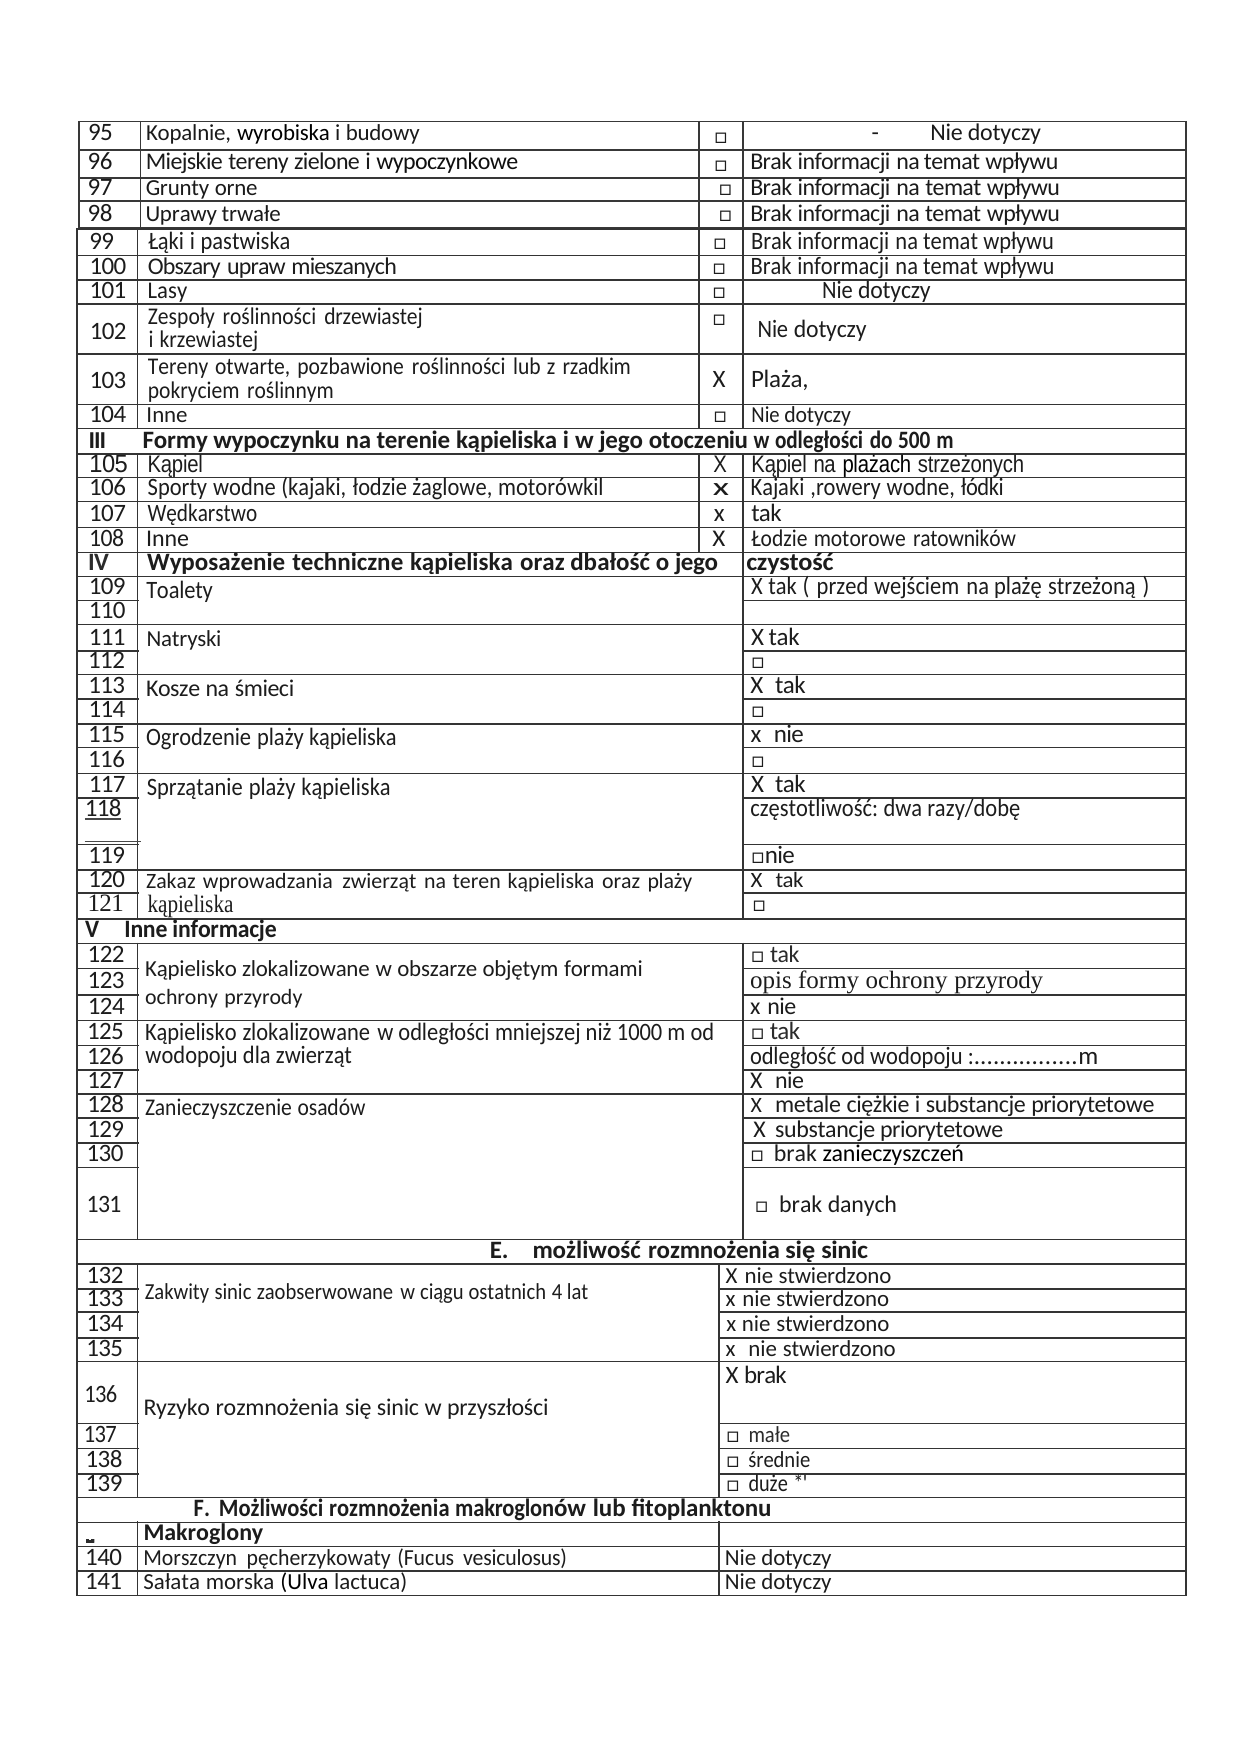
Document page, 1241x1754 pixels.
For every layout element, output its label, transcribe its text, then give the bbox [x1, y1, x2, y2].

table_cell Uprawy trwałe [141, 202, 698, 227]
table_cell □ [744, 652, 1185, 674]
table_cell □ [700, 122, 742, 149]
table_cell - Nie dotyczy [744, 122, 1185, 149]
table_cell □ [744, 894, 1185, 918]
table_cell Natryski [138, 625, 742, 674]
table_cell 132 [78, 1265, 137, 1288]
table_cell Sałata morska (Ulva lactuca) [138, 1572, 718, 1594]
table_cell 134 [78, 1313, 137, 1337]
table_cell X substancje priorytetowe [744, 1119, 1185, 1142]
table_cell [744, 601, 1185, 623]
table_cell Sporty wodne (kajaki, łodzie żaglowe, motorówkil [138, 478, 698, 501]
table_cell 135 [78, 1339, 137, 1361]
table_cell 133 [78, 1290, 137, 1311]
table_cell Grunty orne [141, 179, 698, 200]
table_cell 138 [78, 1449, 137, 1473]
table_cell □ średnie [720, 1449, 1185, 1473]
table_cell Plaża, [744, 355, 1185, 403]
table_cell 124 [78, 996, 137, 1020]
table_cell Kąpielisko zlokalizowane w odległości mniejszej niż 1000 m od wodopoju dla zwierząt [138, 1021, 742, 1093]
table_cell 97 [80, 179, 140, 200]
table_cell X brak [720, 1362, 1185, 1423]
table_cell 126 [78, 1046, 137, 1069]
table_cell 123 [78, 969, 137, 994]
table_cell x nie stwierdzono [720, 1290, 1185, 1311]
table_cell X nie [744, 1071, 1185, 1093]
table_cell 129 [78, 1119, 137, 1142]
table_cell □ tak [744, 944, 1185, 968]
table_cell X [700, 355, 742, 403]
table_cell 111 [78, 625, 137, 650]
table_cell 98 [80, 202, 140, 227]
table_cell 131 [78, 1168, 137, 1238]
table_cell 101 [78, 281, 137, 303]
table_cell czystość [744, 553, 1185, 576]
table_cell Nie dotyczy [744, 405, 1185, 427]
table_cell 120 [78, 871, 137, 892]
table_cell [78, 1523, 137, 1546]
table_cell □ tak [744, 1021, 1185, 1045]
table_cell Kosze na śmieci [138, 675, 742, 723]
table_cell Toalety [138, 577, 742, 623]
table_cell □ małe [720, 1424, 1185, 1448]
table_cell 96 [80, 151, 140, 177]
table_cell X nie stwierdzono [720, 1265, 1185, 1288]
table_cell 128 [78, 1095, 137, 1117]
table_cell □ duże *' [720, 1475, 1185, 1496]
table_cell Zakaz wprowadzania zwierząt na teren kąpieliska oraz plaży kąpieliska [138, 871, 742, 918]
table_cell Brak informacji na temat wpływu [744, 151, 1185, 177]
table_cell Zakwity sinic zaobserwowane w ciągu ostatnich 4 lat [138, 1265, 718, 1361]
table_cell IV [78, 553, 137, 576]
table_cell Wyposażenie techniczne kąpieliska oraz dbałość o jego [138, 553, 742, 576]
table_cell 127 [78, 1071, 137, 1093]
table_cell 103 [78, 355, 137, 403]
table_cell Kąpiel na plażach strzeżonych [744, 455, 1185, 477]
table_cell 102 [78, 305, 137, 353]
table_cell X tak [744, 774, 1185, 797]
table_cell Morszczyn pęcherzykowaty (Fucus vesiculosus) [138, 1547, 718, 1570]
table_cell V Inne informacje [78, 920, 1185, 943]
table_cell 141 [78, 1572, 137, 1594]
table_cell 112 [78, 652, 137, 674]
table_cell 114 [78, 700, 137, 723]
table_cell Ogrodzenie plaży kąpieliska [138, 725, 742, 773]
table_cell X tak ( przed wejściem na plażę strzeżoną ) [744, 577, 1185, 599]
table_cell Ryzyko rozmnożenia się sinic w przyszłości [138, 1362, 718, 1496]
table_cell Inne [138, 528, 698, 551]
table_cell 113 [78, 675, 137, 698]
table_cell częstotliwość: dwa razy/dobę [744, 799, 1185, 843]
table_cell 122 [78, 944, 137, 968]
table_cell x nie stwierdzono [720, 1339, 1185, 1361]
table_cell □ [700, 281, 742, 303]
table_cell 110 [78, 601, 137, 623]
table_cell Kąpielisko zlokalizowane w obszarze objętym formami ochrony przyrody [138, 944, 742, 1020]
table_cell opis formy ochrony przyrody [744, 969, 1185, 994]
table_cell x nie stwierdzono [720, 1313, 1185, 1337]
table_cell Nie dotyczy [744, 305, 1185, 353]
table_cell □ [700, 405, 742, 427]
table_cell 130 [78, 1144, 137, 1167]
table_cell Makroglony [138, 1523, 718, 1546]
table_header Łąki i pastwiska [138, 230, 698, 254]
table_cell Brak informacji na temat wpływu [744, 179, 1185, 200]
table_cell X tak [744, 625, 1185, 650]
table_cell X tak [744, 675, 1185, 698]
table_cell Inne [138, 405, 698, 427]
table_cell Nie dotyczy [720, 1547, 1185, 1570]
table_cell □ brak zanieczyszczeń [744, 1144, 1185, 1167]
table_cell 140 [78, 1547, 137, 1570]
table_cell 95 [80, 122, 140, 149]
table_cell □ [700, 179, 742, 200]
table_cell Obszary upraw mieszanych [138, 256, 698, 279]
table_cell 100 [78, 256, 137, 279]
table_cell tak [744, 502, 1185, 526]
table_cell Kopalnie, wyrobiska i budowy [141, 122, 698, 149]
table_cell 117 [78, 774, 137, 797]
table_cell Wędkarstwo [138, 502, 698, 526]
table_cell Brak informacji na temat wpływu [744, 256, 1185, 279]
table_cell □ [744, 748, 1185, 773]
table_cell 115 [78, 725, 137, 747]
table_cell □ [700, 305, 742, 353]
table_cell □ [744, 700, 1185, 723]
table_cell Łodzie motorowe ratowników [744, 528, 1185, 551]
table_cell 121 [78, 894, 137, 918]
table_cell 136 [78, 1362, 137, 1423]
table_cell Zespoły roślinności drzewiastej i krzewiastej [138, 305, 698, 353]
table_cell x nie [744, 725, 1185, 747]
table_cell Nie dotyczy [744, 281, 1185, 303]
table_cell X [700, 528, 742, 551]
table_cell 116 [78, 748, 137, 773]
table_cell □nie [744, 845, 1185, 869]
table_cell Nie dotyczy [720, 1572, 1185, 1594]
table_header 99 [78, 230, 137, 254]
table_cell 119 [78, 845, 137, 869]
table_cell 137 [78, 1424, 137, 1448]
table_cell 118 [78, 799, 137, 843]
table_cell □ brak danych [744, 1168, 1185, 1238]
table_cell 109 [78, 577, 137, 599]
table_cell 108 [78, 528, 137, 551]
table_cell E. możliwość rozmnożenia się sinic [78, 1240, 1185, 1263]
table_cell Kąpiel [138, 455, 698, 477]
table_cell 139 [78, 1475, 137, 1496]
table_cell X [700, 455, 742, 477]
table_cell Brak informacji na temat wpływu [744, 202, 1185, 227]
table_cell Kajaki ,rowery wodne, łódki [744, 478, 1185, 501]
table_cell odległość od wodopoju : m [744, 1046, 1185, 1069]
table_cell F. Możliwości rozmnożenia makroglonów lub fitoplanktonu [78, 1498, 1185, 1521]
table_cell X metale ciężkie i substancje priorytetowe [744, 1095, 1185, 1117]
table_cell 125 [78, 1021, 137, 1045]
table_cell Tereny otwarte, pozbawione roślinności lub z rzadkim pokryciem roślinnym [138, 355, 698, 403]
table_header □ [700, 230, 742, 254]
table_cell x [700, 502, 742, 526]
table_header Brak informacji na temat wpływu [744, 230, 1185, 254]
table_cell □ [700, 151, 742, 177]
table_cell x [700, 478, 742, 501]
table_cell 105 [78, 455, 137, 477]
table_cell Sprzątanie plaży kąpieliska [138, 774, 742, 869]
table_cell 106 [78, 478, 137, 501]
table_cell X tak [744, 871, 1185, 892]
table_cell III Formy wypoczynku na terenie kąpieliska i w jego otoczeniu w odległości do 500 m [78, 429, 1185, 453]
table_cell □ [700, 256, 742, 279]
table_cell 107 [78, 502, 137, 526]
table_cell Zanieczyszczenie osadów [138, 1095, 742, 1238]
table_cell Lasy [138, 281, 698, 303]
table_cell Miejskie tereny zielone i wypoczynkowe [141, 151, 698, 177]
table_cell 104 [78, 405, 137, 427]
table_cell [720, 1523, 1185, 1546]
table_cell x nie [744, 996, 1185, 1020]
table_cell □ [700, 202, 742, 227]
